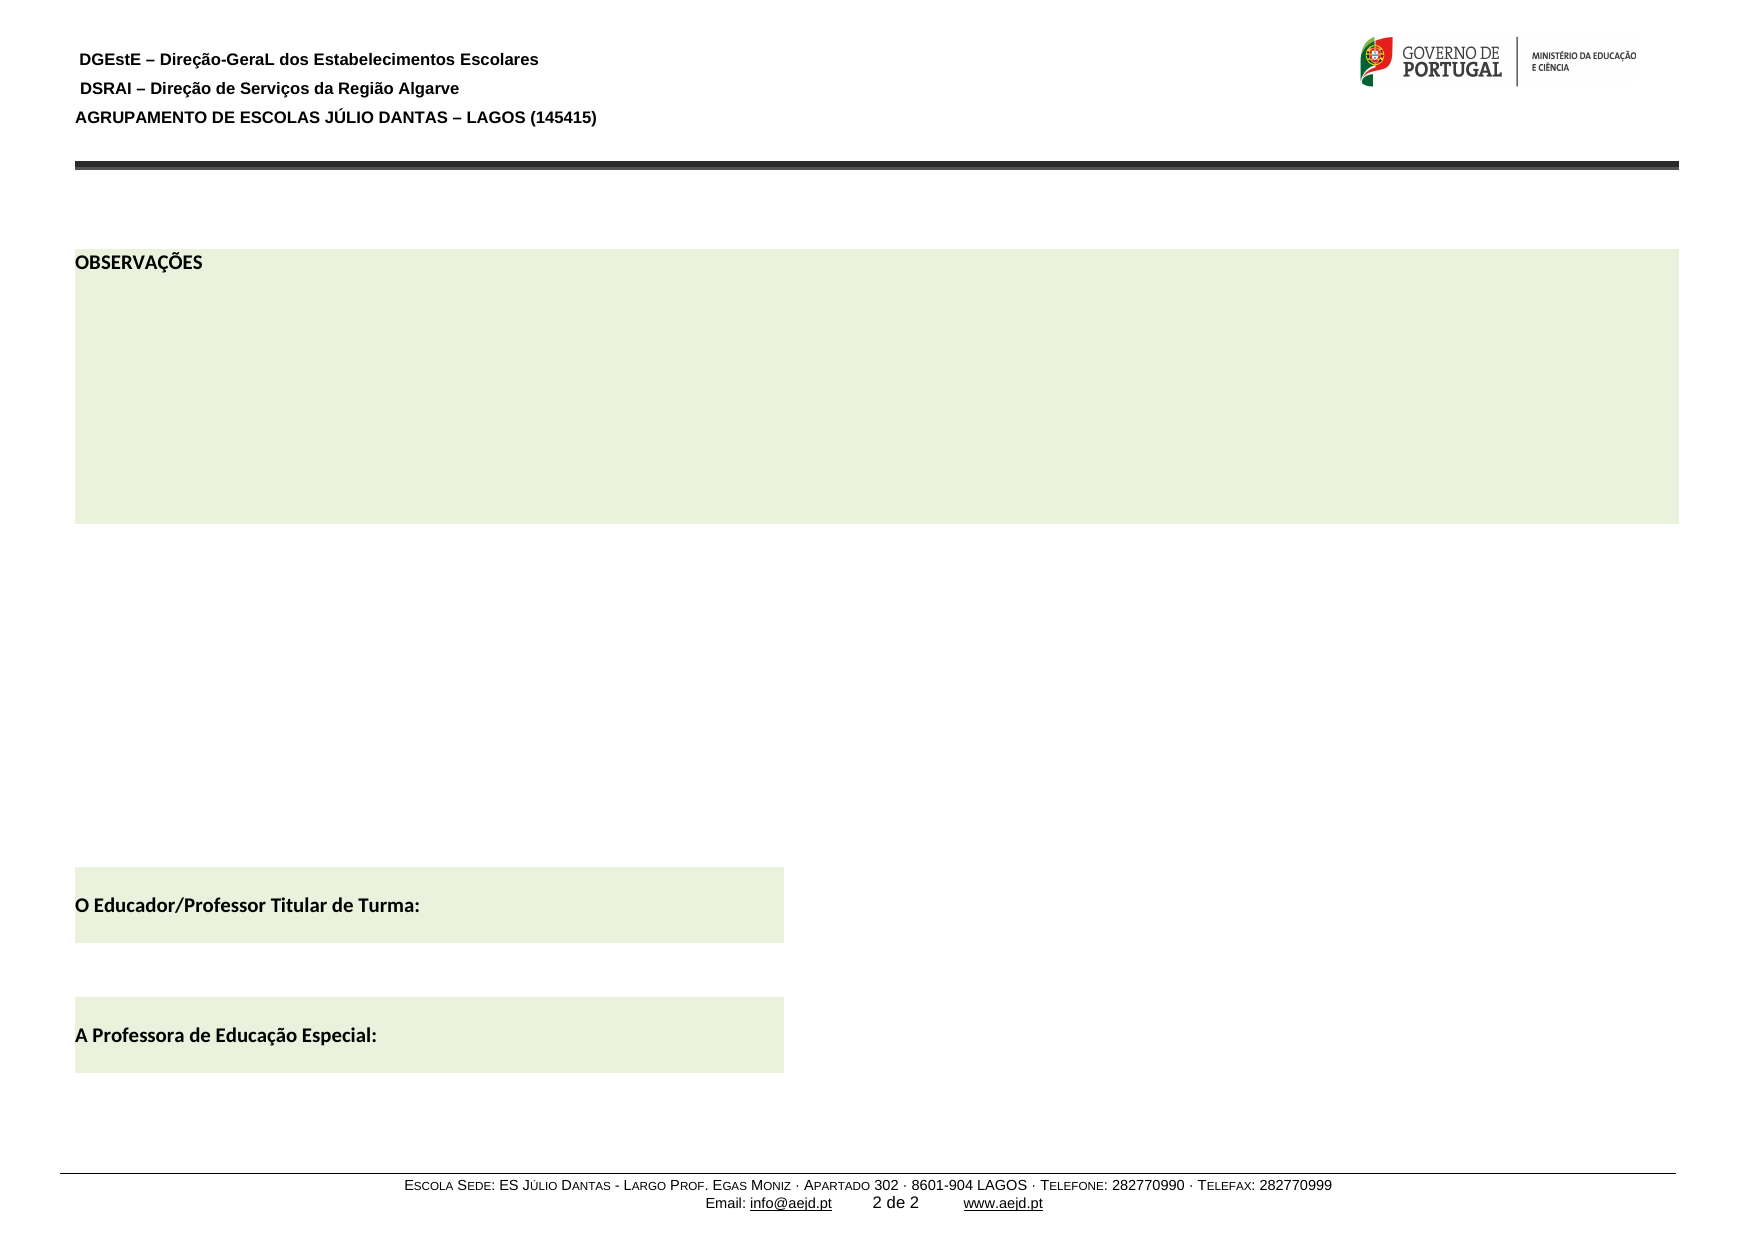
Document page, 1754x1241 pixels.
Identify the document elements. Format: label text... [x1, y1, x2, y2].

text A Professora de Educação Especial: [75, 1022, 784, 1047]
picture [1359, 33, 1637, 88]
text O Educador/Professor Titular de Turma: [75, 893, 784, 918]
text OBSERVAÇÕES [75, 249, 1679, 274]
